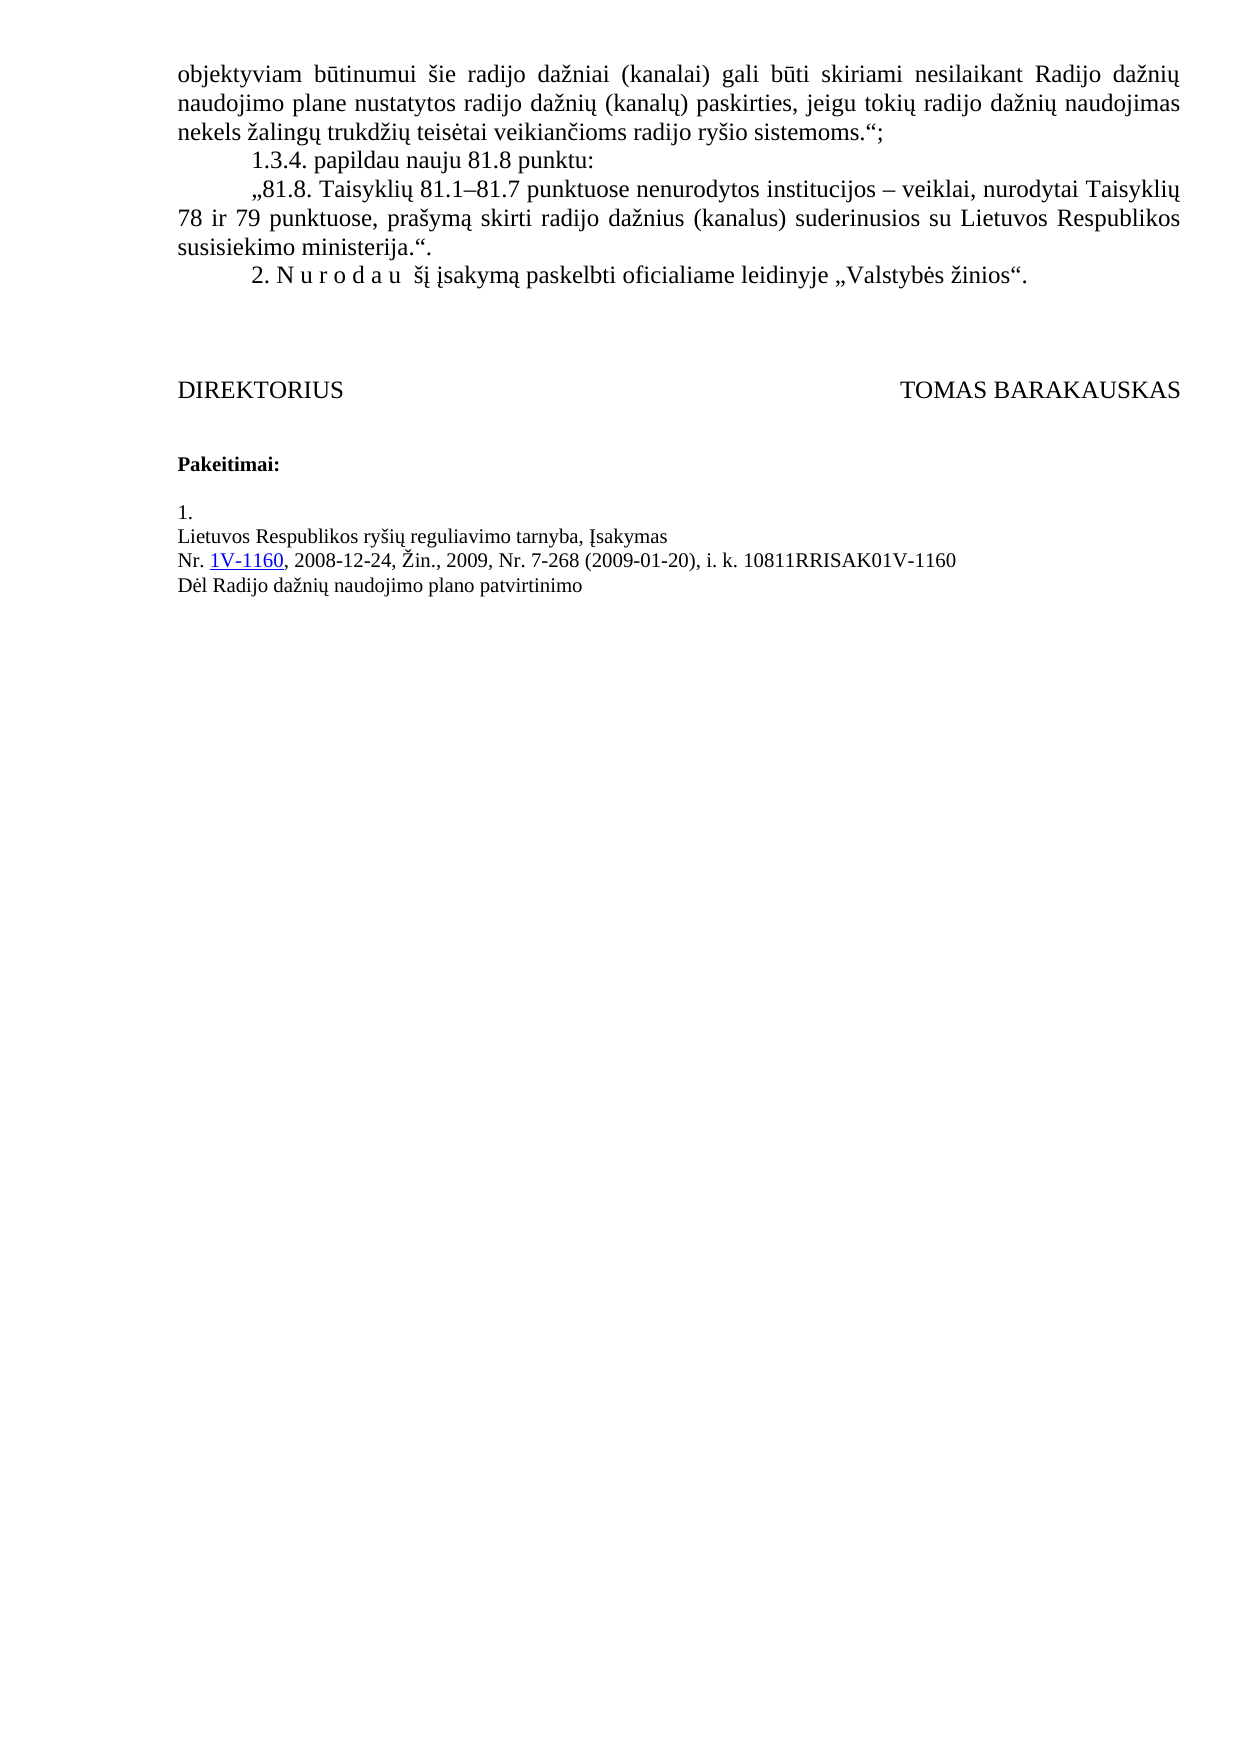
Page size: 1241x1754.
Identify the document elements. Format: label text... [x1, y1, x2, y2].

text 1. [177, 500, 1181, 524]
text 1.3.4. papildau nauju 81.8 punktu: [177, 145, 1181, 174]
text Nr. 1V-1160, 2008-12-24, Žin., 2009, Nr. 7-268 (2009-01-20), i. k. 10811RRISAK01V-1160 [177, 548, 1181, 572]
text Lietuvos Respublikos ryšių reguliavimo tarnyba, Įsakymas [177, 524, 1181, 548]
text Dėl Radijo dažnių naudojimo plano patvirtinimo [177, 572, 1181, 597]
text DIREKTORIUS TOMAS BARAKAUSKAS [177, 375, 1181, 404]
text objektyviam būtinumui šie radijo dažniai (kanalai) gali būti skiriami nesilaikant Radijo dažnių naudojimo plane nustatytos radijo dažnių (kanalų) paskirties, jeigu tokių radijo dažnių naudojimas nekels žalingų trukdžių teisėtai veikiančioms radijo ryšio sistemoms.“; [177, 59, 1181, 145]
text Pakeitimai: [177, 452, 1181, 476]
text „81.8. Taisyklių 81.1–81.7 punktuose nenurodytos institucijos – veiklai, nurodytai Taisyklių 78 ir 79 punktuose, prašymą skirti radijo dažnius (kanalus) suderinusios su Lietuvos Respublikos susisiekimo ministerija.“. [177, 174, 1181, 260]
text 2. Nurodau šį įsakymą paskelbti oficialiame leidinyje „Valstybės žinios“. [177, 260, 1181, 289]
